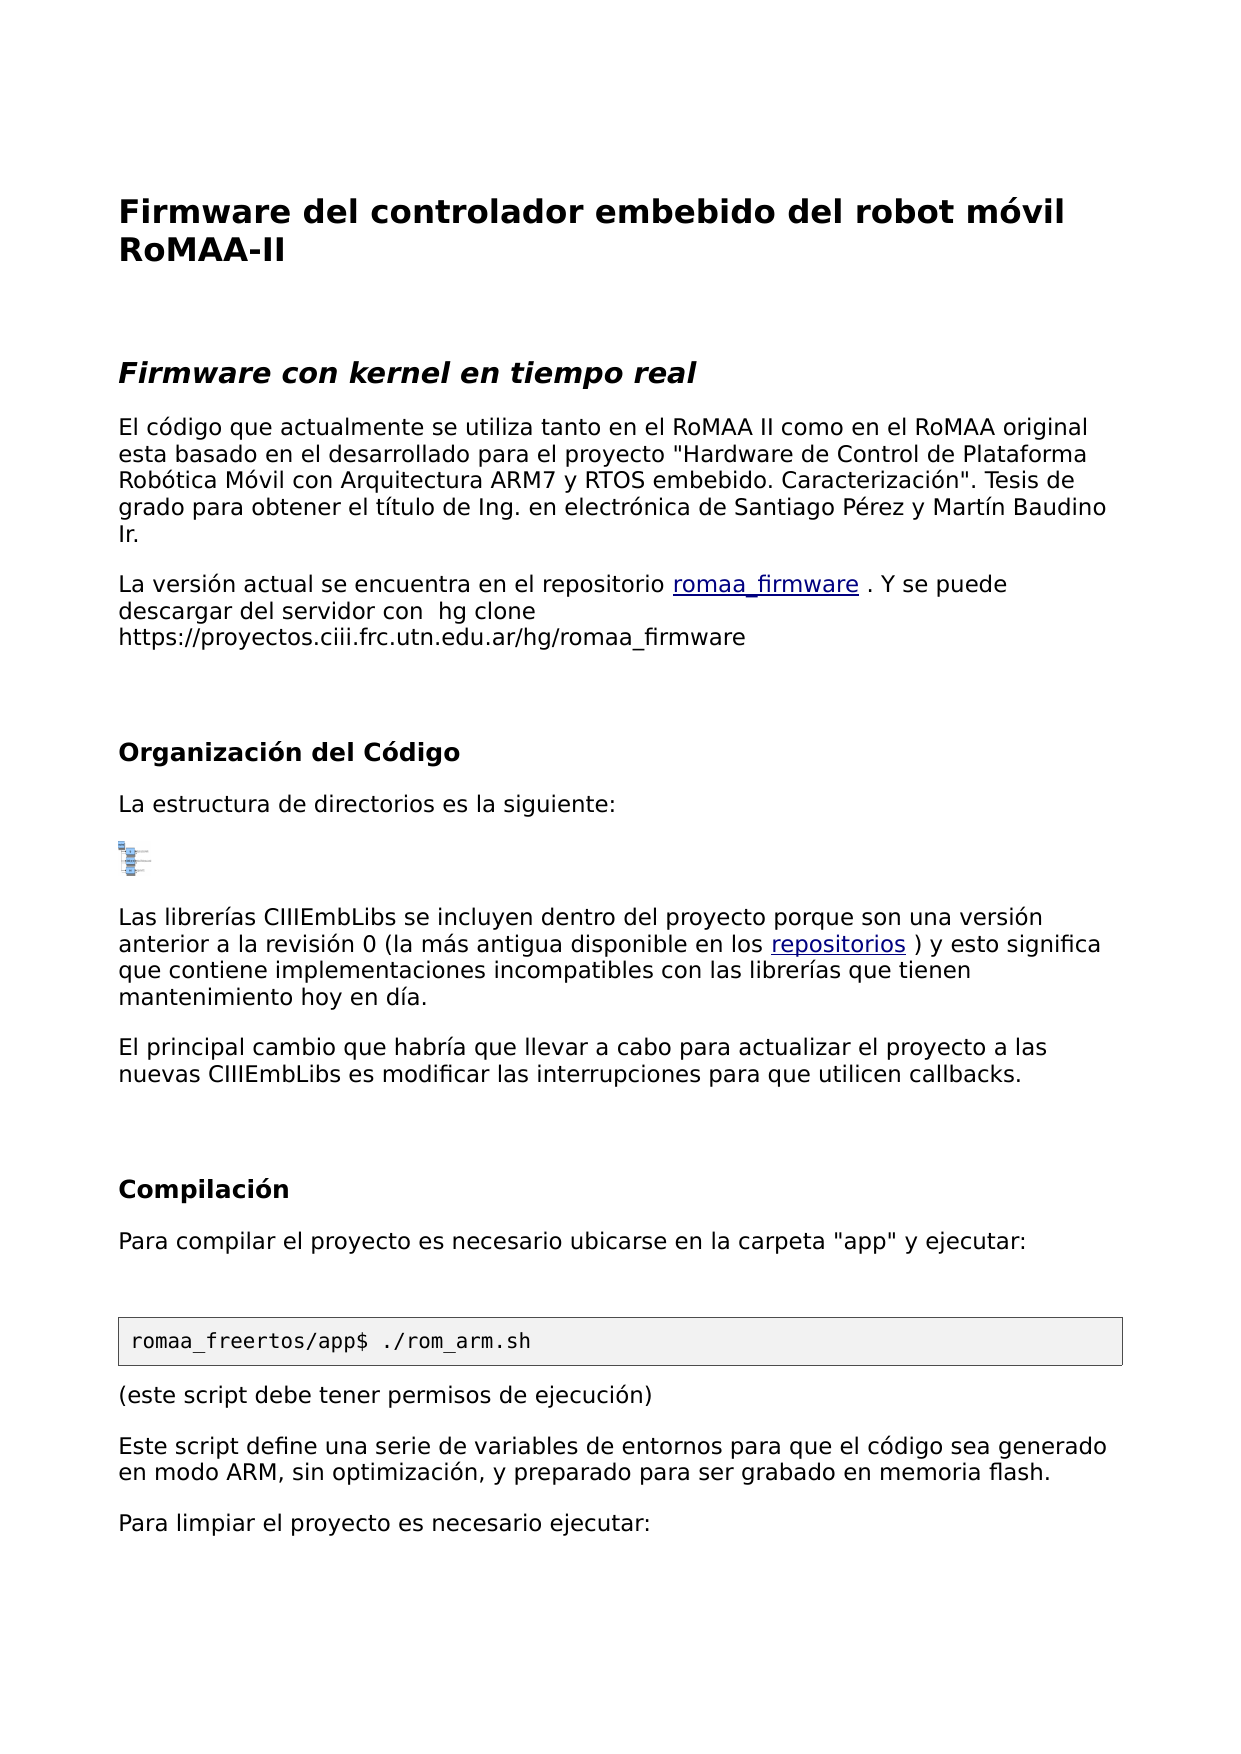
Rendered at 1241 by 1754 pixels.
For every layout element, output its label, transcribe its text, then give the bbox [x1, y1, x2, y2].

text Para compilar el proyecto es necesario ubicarse en la carpeta "app" y ejecutar: [118, 1228, 1122, 1255]
subtitle Firmware con kernel en tiempo real [118, 357, 1122, 390]
text La versión actual se encuentra en el repositorio romaa_firmware . Y se puede descargar del servidor con hg clone https://proyectos.ciii.frc.utn.edu.ar/hg/romaa_firmware [118, 571, 1122, 651]
subtitle Firmware del controlador embebido del robot móvil RoMAA-II [118, 193, 1122, 269]
text Las librerías CIIIEmbLibs se incluyen dentro del proyecto porque son una versión anterior a la revisión 0 (la más antigua disponible en los repositorios ) y esto significa que contiene implementaciones incompatibles con las librerías que tienen mantenimiento hoy en día. [118, 904, 1122, 1011]
text El principal cambio que habría que llevar a cabo para actualizar el proyecto a las nuevas CIIIEmbLibs es modificar las interrupciones para que utilicen callbacks. [118, 1034, 1122, 1088]
text Para limpiar el proyecto es necesario ejecutar: [118, 1510, 1122, 1536]
text La estructura de directorios es la siguiente: [118, 792, 1122, 818]
picture [118, 841, 152, 876]
subtitle Organización del Código [118, 738, 1122, 767]
text romaa_freertos/app$ ./rom_arm.sh [119, 1318, 1122, 1365]
subtitle Compilación [118, 1175, 1122, 1204]
text El código que actualmente se utiliza tanto en el RoMAA II como en el RoMAA original esta basado en el desarrollado para el proyecto "Hardware de Control de Plataforma Robótica Móvil con Arquitectura ARM7 y RTOS embebido. Caracterización". Tesis de grado para obtener el título de Ing. en electrónica de Santiago Pérez y Martín Baudino Ir. [118, 414, 1122, 548]
text Este script define una serie de variables de entornos para que el código sea generado en modo ARM, sin optimización, y preparado para ser grabado en memoria flash. [118, 1433, 1122, 1486]
text (este script debe tener permisos de ejecución) [118, 1383, 1122, 1409]
